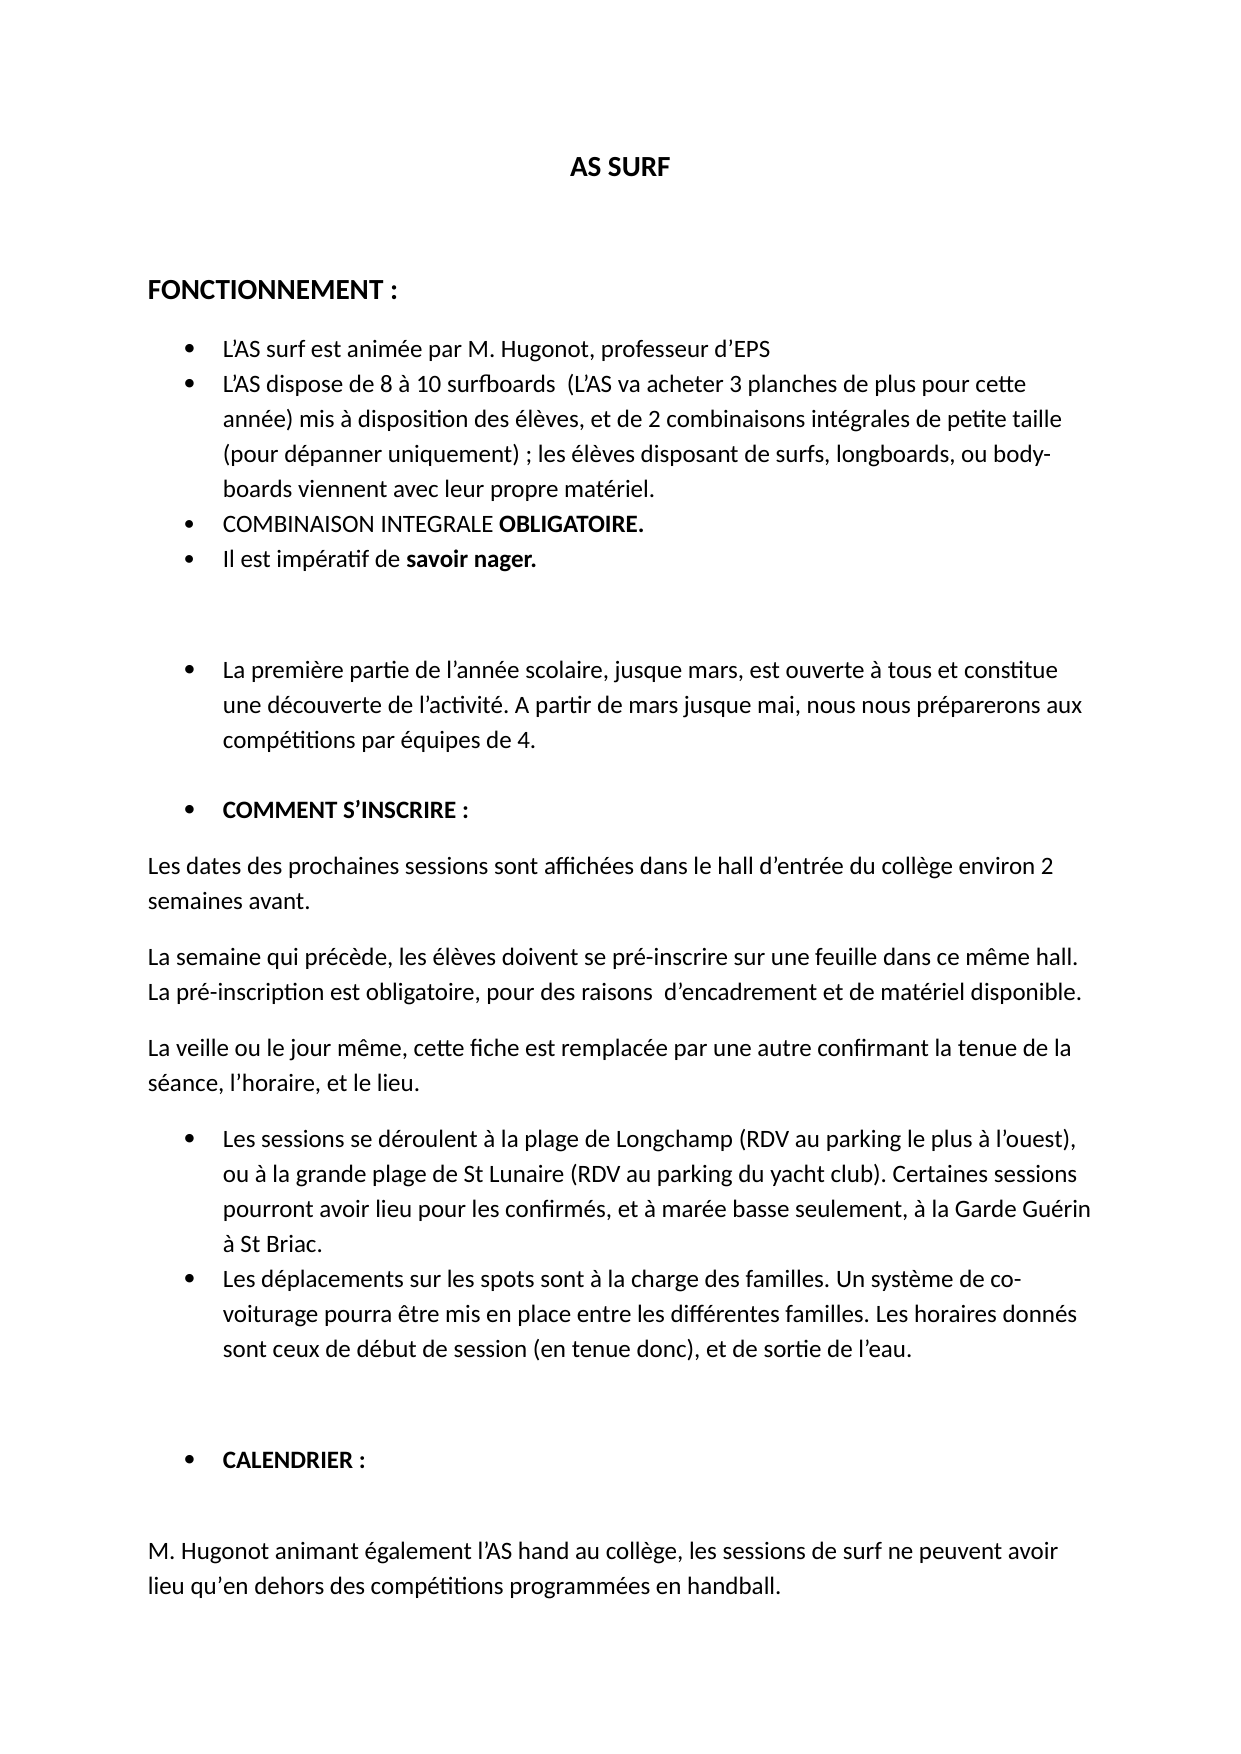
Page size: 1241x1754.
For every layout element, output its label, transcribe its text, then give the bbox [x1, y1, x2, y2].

list COMBINAISON INTEGRALE OBLIGATOIRE. [185, 508, 1093, 538]
list L’AS dispose de 8 à 10 surfboards (L’AS va acheter 3 planches de plus pour cette année) mis à disposition des élèves, et de 2 combinaisons intégrales de petite taille (pour dépanner uniquement) ; les élèves disposant de surfs, longboards, ou body-boards viennent avec leur propre matériel. [185, 368, 1093, 503]
list CALENDRIER : [185, 1444, 1093, 1475]
list Les sessions se déroulent à la plage de Longchamp (RDV au parking le plus à l’ouest), ou à la grande plage de St Lunaire (RDV au parking du yacht club). Certaines sessions pourront avoir lieu pour les confirmés, et à marée basse seulement, à la Garde Guérin à St Briac. [185, 1123, 1093, 1258]
list L’AS surf est animée par M. Hugonot, professeur d’EPS [185, 333, 1093, 363]
text AS SURF [148, 148, 1093, 183]
text La veille ou le jour même, cette fiche est remplacée par une autre confirmant la tenue de la séance, l’horaire, et le lieu. [148, 1032, 1093, 1098]
list La première partie de l’année scolaire, jusque mars, est ouverte à tous et constitue une découverte de l’activité. A partir de mars jusque mai, nous nous préparerons aux compétitions par équipes de 4. [185, 654, 1093, 755]
list COMMENT S’INSCRIRE : [185, 794, 1093, 825]
text La semaine qui précède, les élèves doivent se pré-inscrire sur une feuille dans ce même hall. La pré-inscription est obligatoire, pour des raisons d’encadrement et de matériel disponible. [148, 941, 1093, 1007]
list Il est impératif de savoir nager. [185, 543, 1093, 573]
text FONCTIONNEMENT : [148, 271, 1093, 307]
list Les déplacements sur les spots sont à la charge des familles. Un système de co-voiturage pourra être mis en place entre les différentes familles. Les horaires donnés sont ceux de début de session (en tenue donc), et de sortie de l’eau. [185, 1263, 1093, 1363]
text M. Hugonot animant également l’AS hand au collège, les sessions de surf ne peuvent avoir lieu qu’en dehors des compétitions programmées en handball. [148, 1535, 1093, 1601]
text Les dates des prochaines sessions sont affichées dans le hall d’entrée du collège environ 2 semaines avant. [148, 850, 1093, 916]
